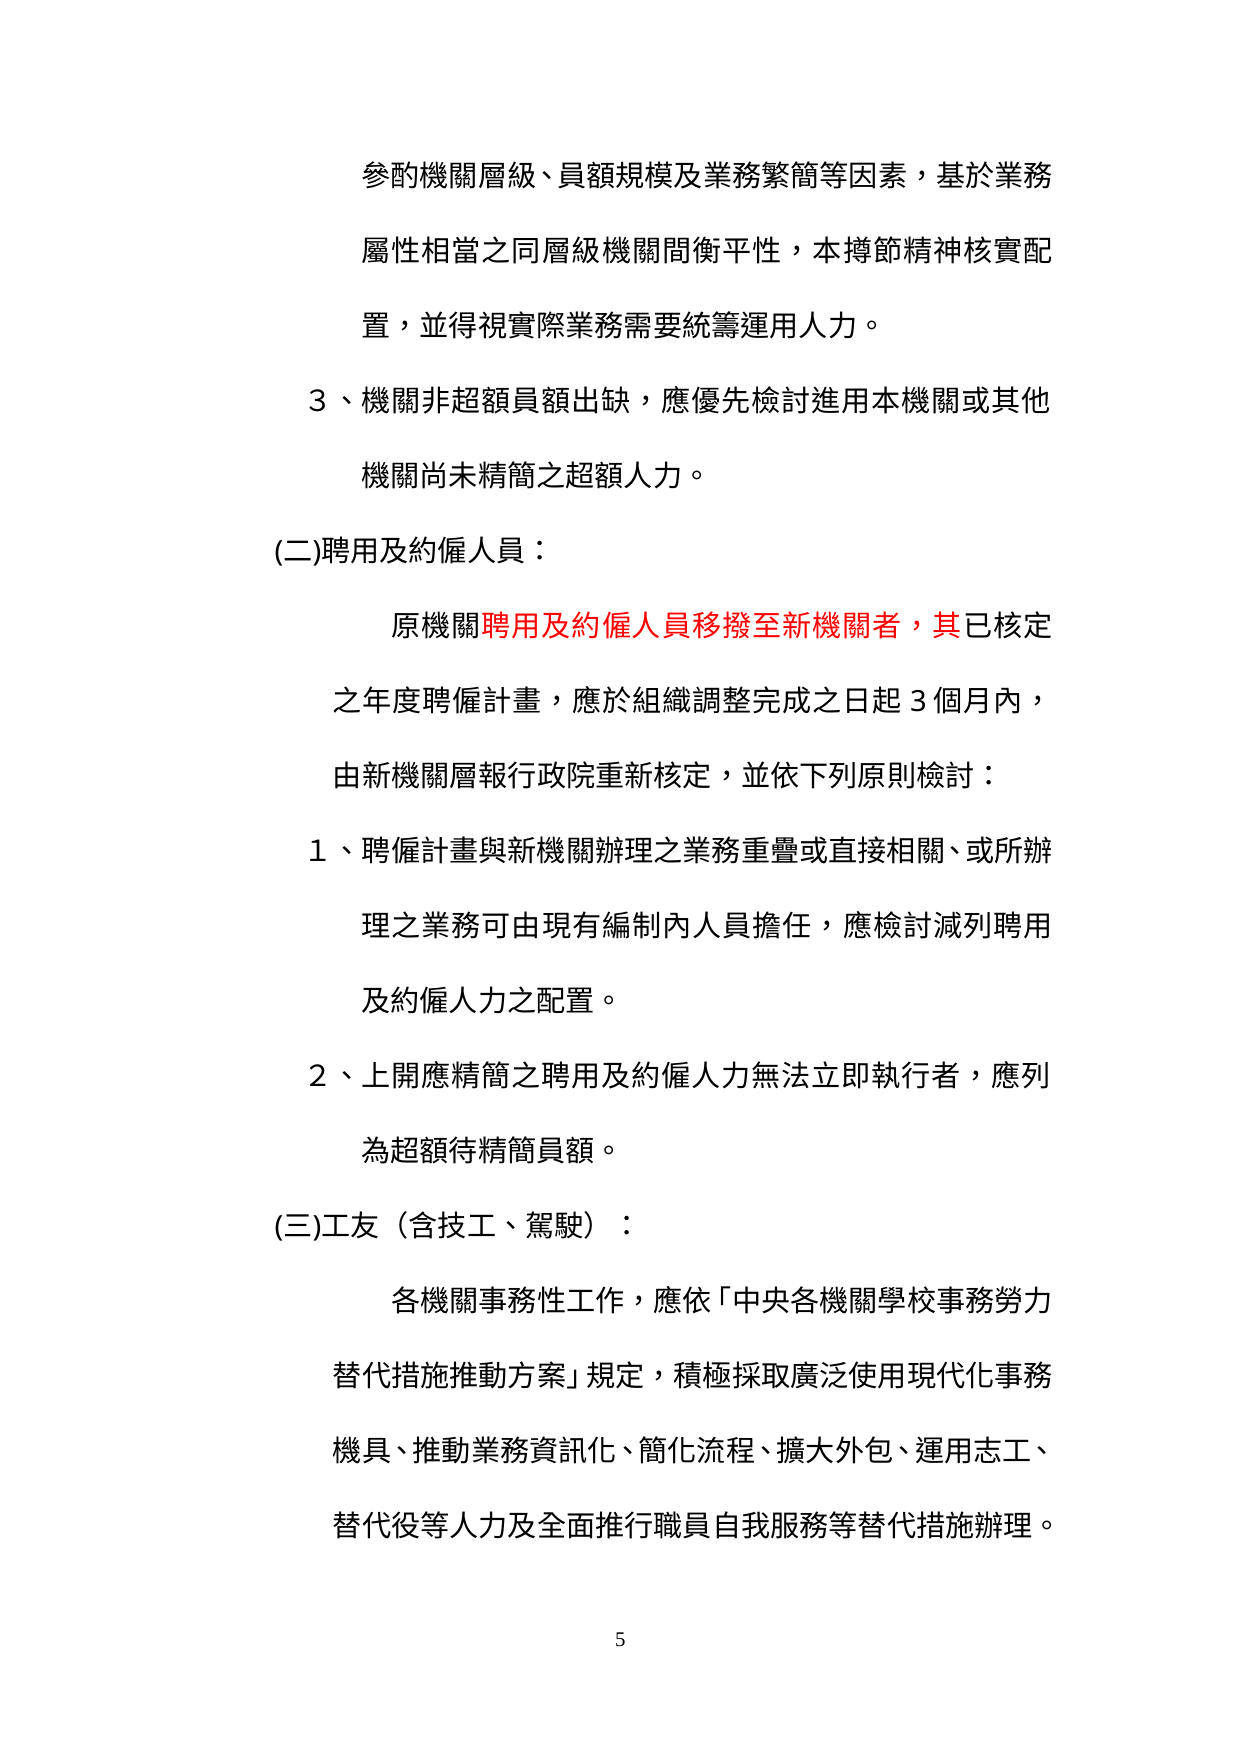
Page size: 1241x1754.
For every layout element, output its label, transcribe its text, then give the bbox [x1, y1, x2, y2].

list 工友（含技工、駕駛）： [274, 1186, 1053, 1261]
list 機關非超額員額出缺，應優先檢討進用本機關或其他機關尚未精簡之超額人力。 [303, 361, 1053, 511]
list 參酌機關層級、員額規模及業務繁簡等因素，基於業務屬性相當之同層級機關間衡平性，本撙節精神核實配置，並得視實際業務需要統籌運用人力。 [303, 136, 1053, 361]
text 原機關聘用及約僱人員移撥至新機關者，其已核定之年度聘僱計畫，應於組織調整完成之日起3個月內，由新機關層報行政院重新核定，並依下列原則檢討： [333, 586, 1053, 811]
list 上開應精簡之聘用及約僱人力無法立即執行者，應列為超額待精簡員額。 [303, 1036, 1053, 1186]
text 各機關事務性工作，應依「中央各機關學校事務勞力替代措施推動方案」規定，積極採取廣泛使用現代化事務機具、推動業務資訊化、簡化流程、擴大外包、運用志工、替代役等人力及全面推行職員自我服務等替代措施辦理。現有工友（含技工、駕駛）除應鼓勵提早退離外，其屬超額待精簡員額者，並應列管出缺不補。 [333, 1261, 1053, 1561]
list 聘僱計畫與新機關辦理之業務重疊或直接相關、或所辦理之業務可由現有編制內人員擔任，應檢討減列聘用及約僱人力之配置。 [303, 811, 1053, 1036]
list 聘用及約僱人員： [274, 511, 1053, 586]
